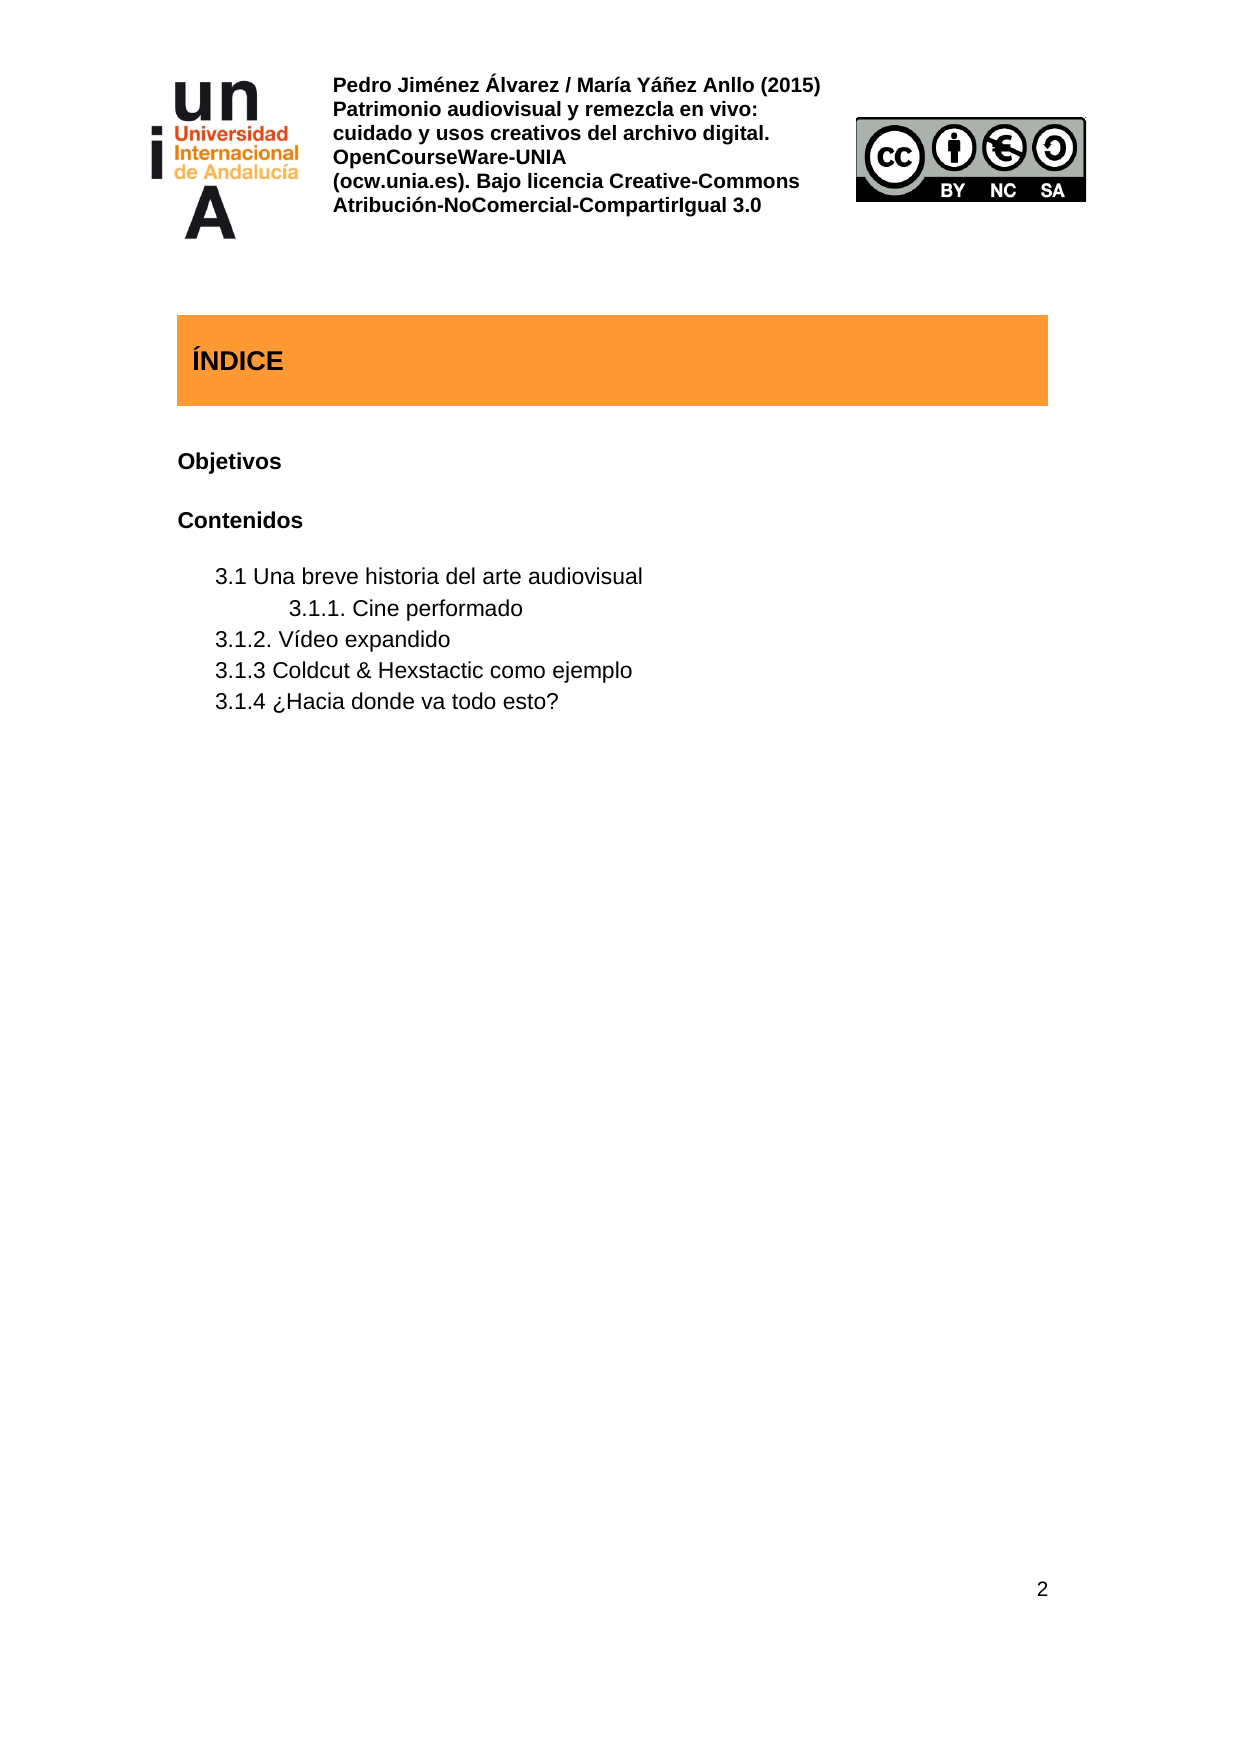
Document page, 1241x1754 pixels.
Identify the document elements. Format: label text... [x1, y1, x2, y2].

text Objetivos [177, 444, 1048, 476]
text 3.1.2. Vídeo expandido [215, 622, 1048, 653]
text 3.1.1. Cine performado [215, 591, 1048, 622]
text 3.1.3 Coldcut & Hexstactic como ejemplo [215, 653, 1048, 685]
text Contenidos [177, 507, 1048, 533]
text 3.1 Una breve historia del arte audiovisual [215, 560, 1048, 591]
picture [148, 77, 303, 242]
text ÍNDICE [177, 344, 1048, 376]
text 3.1.4 ¿Hacia donde va todo esto? [215, 685, 1048, 716]
